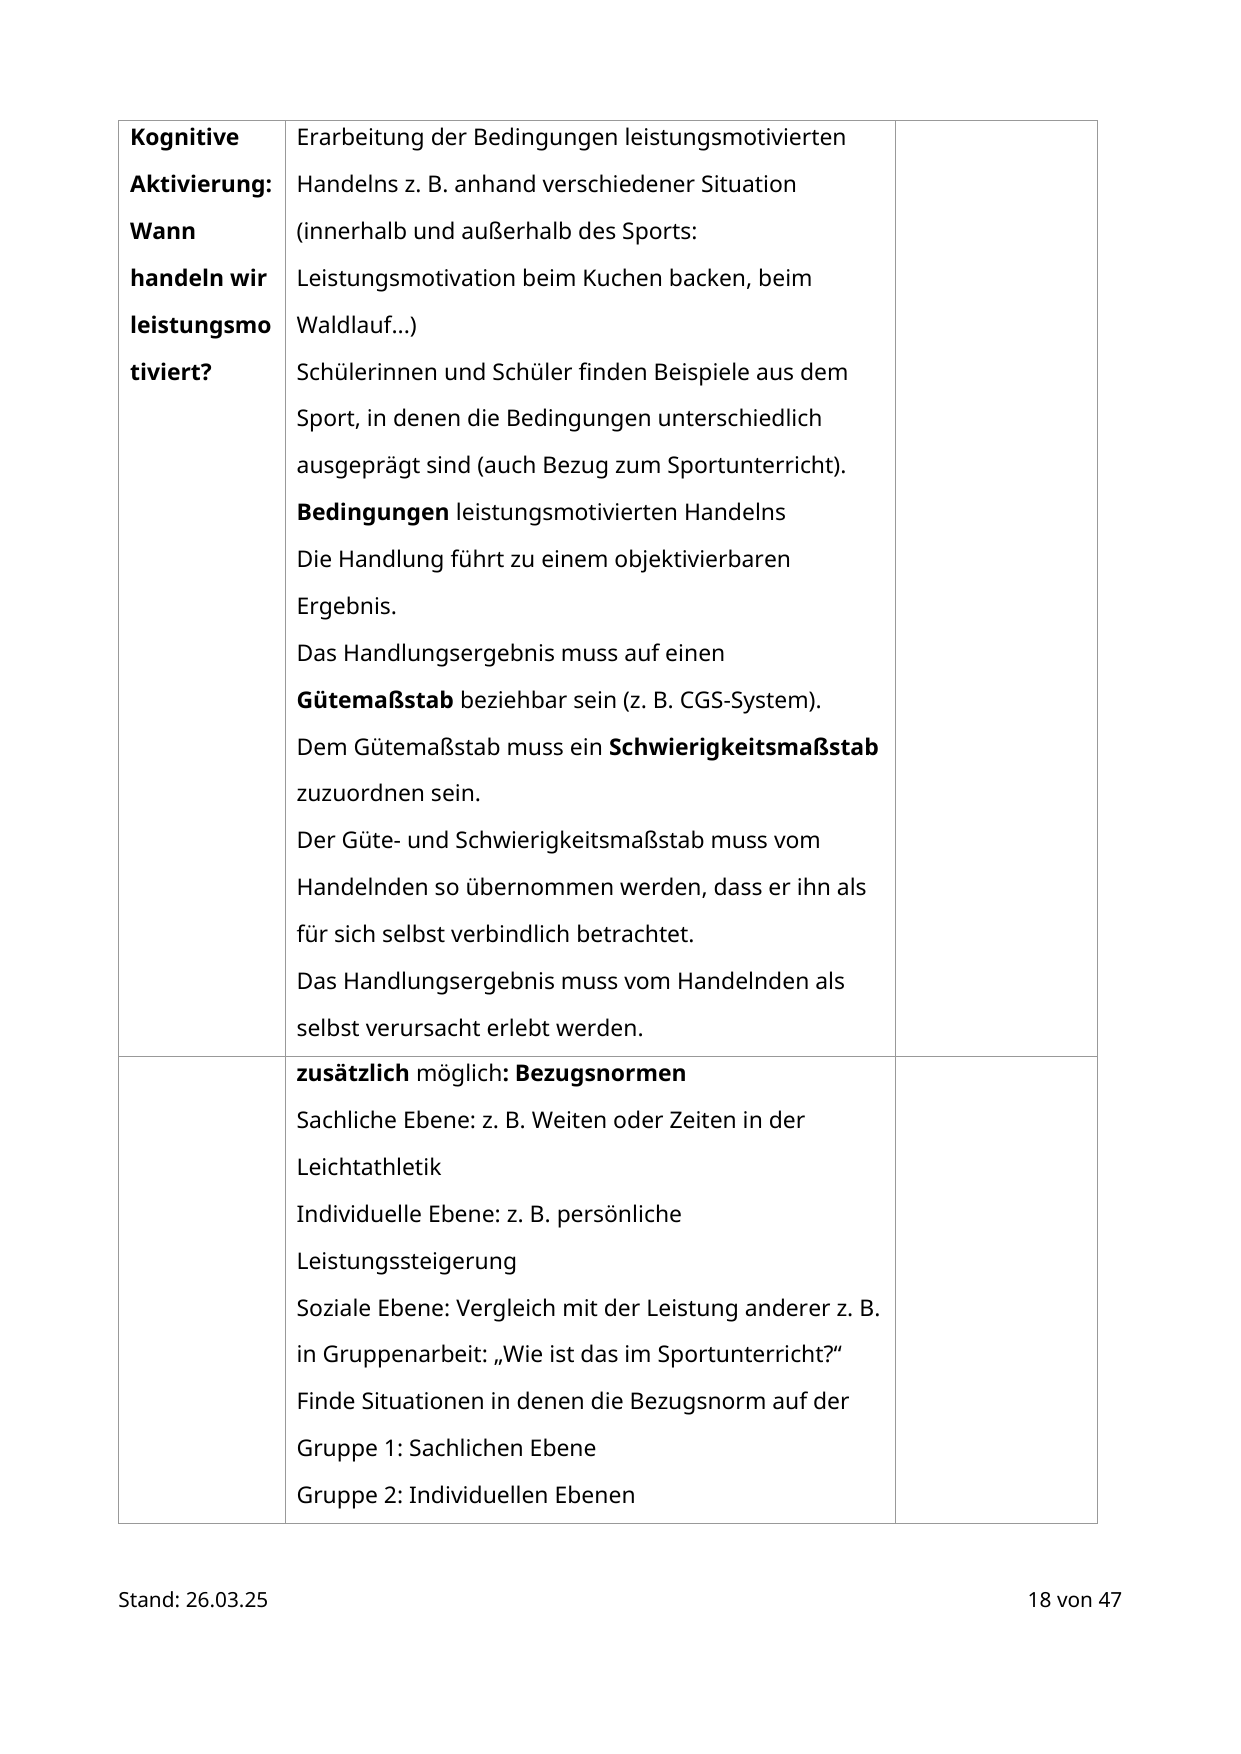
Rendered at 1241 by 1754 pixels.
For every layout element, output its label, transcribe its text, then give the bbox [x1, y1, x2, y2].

table_cell [119, 1057, 285, 1523]
table_cell [896, 121, 1097, 1056]
table_cell Kognitive Aktivierung: Wann handeln wir leistungsmotiviert? [119, 121, 285, 1056]
table_cell zusätzlich möglich: Bezugsnormen Sachliche Ebene: z. B. Weiten oder Zeiten in der Leichtathletik Individuelle Ebene: z. B. persönliche Leistungssteigerung Soziale Ebene: Vergleich mit der Leistung anderer z. B. in Gruppenarbeit: „Wie ist das im Sportunterricht?“ Finde Situationen in denen die Bezugsnorm auf der Gruppe 1: Sachlichen Ebene Gruppe 2: Individuellen Ebenen [286, 1057, 895, 1523]
table_cell [896, 1057, 1097, 1523]
table_cell Erarbeitung der Bedingungen leistungsmotivierten Handelns z. B. anhand verschiedener Situation (innerhalb und außerhalb des Sports: Leistungsmotivation beim Kuchen backen, beim Waldlauf...) Schülerinnen und Schüler finden Beispiele aus dem Sport, in denen die Bedingungen unterschiedlich ausgeprägt sind (auch Bezug zum Sportunterricht). Bedingungen leistungsmotivierten Handelns Die Handlung führt zu einem objektivierbaren Ergebnis. Das Handlungsergebnis muss auf einen Gütemaßstab beziehbar sein (z. B. CGS-System). Dem Gütemaßstab muss ein Schwierigkeitsmaßstab zuzuordnen sein. Der Güte- und Schwierigkeitsmaßstab muss vom Handelnden so übernommen werden, dass er ihn als für sich selbst verbindlich betrachtet. Das Handlungsergebnis muss vom Handelnden als selbst verursacht erlebt werden. [286, 121, 895, 1056]
